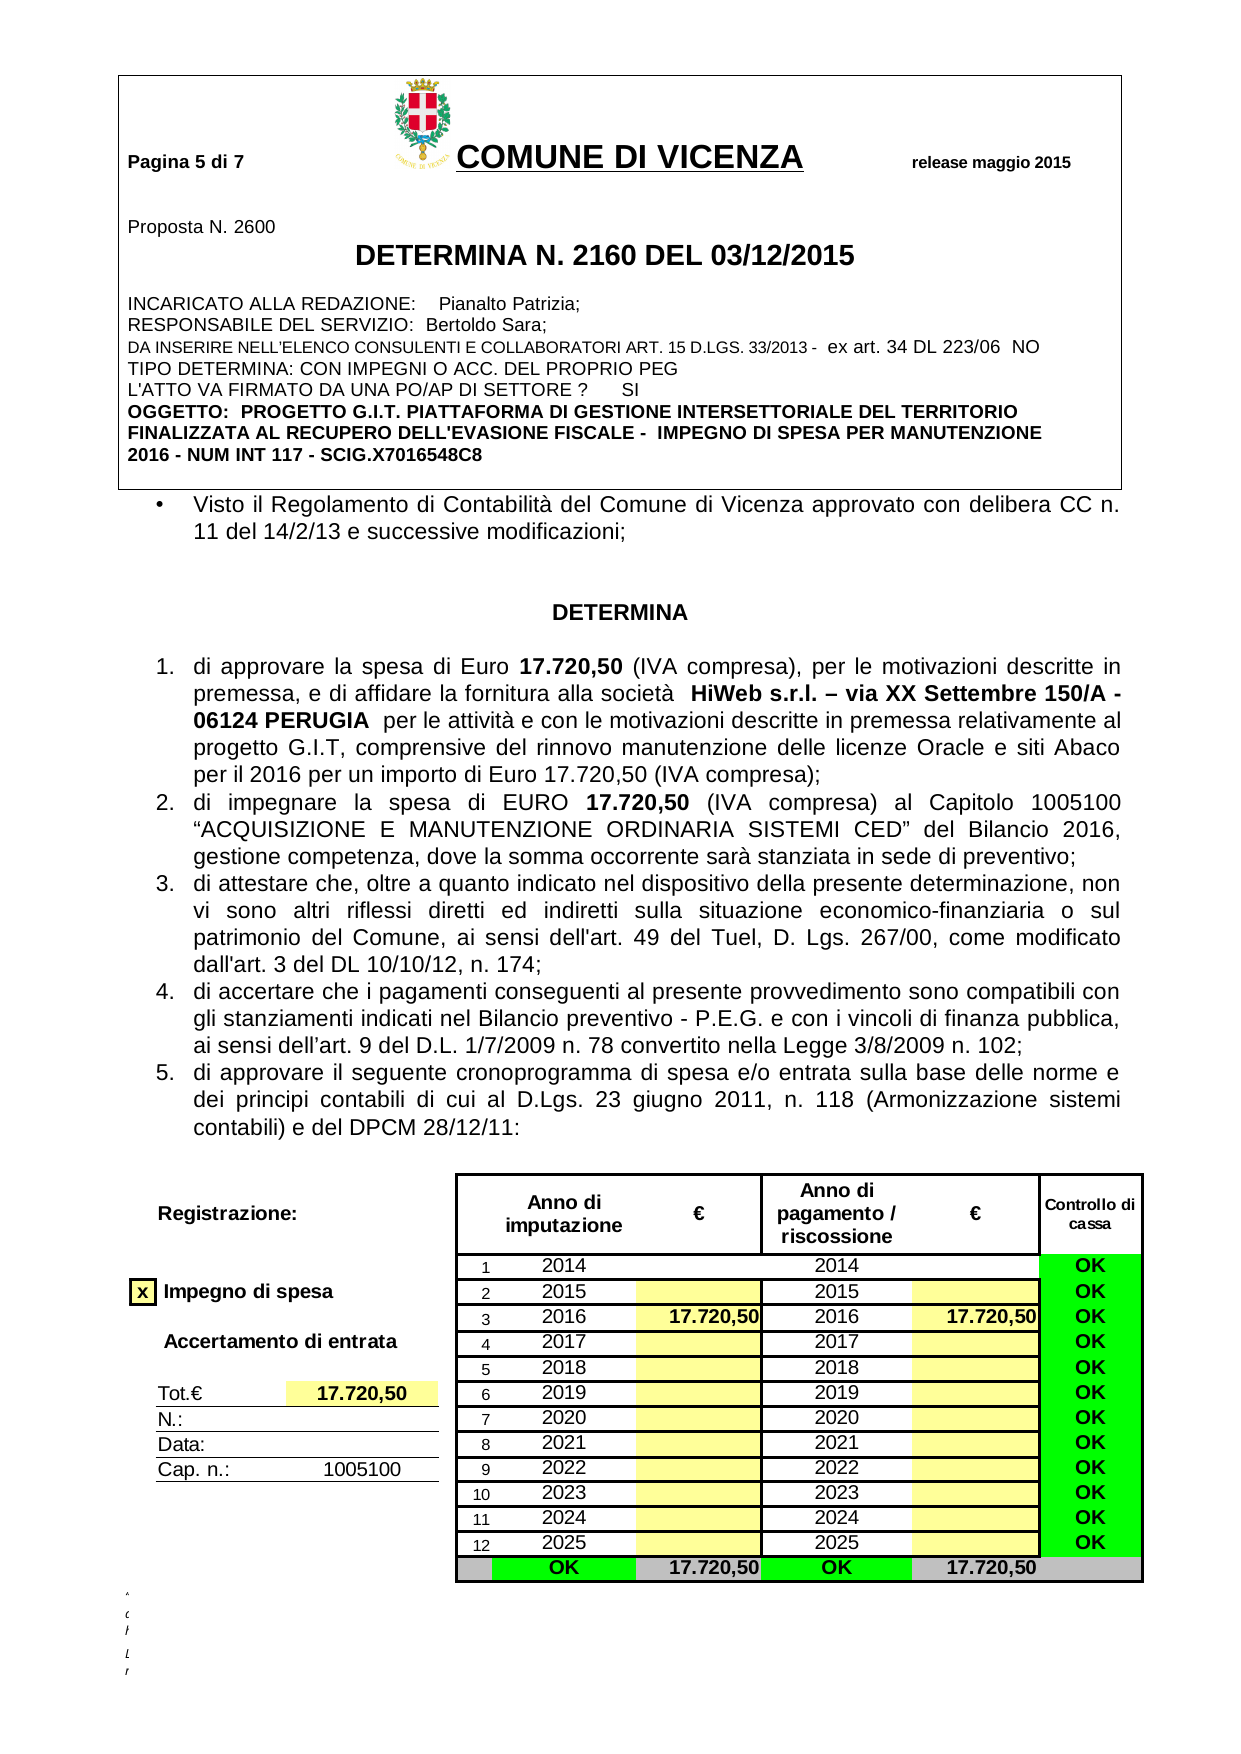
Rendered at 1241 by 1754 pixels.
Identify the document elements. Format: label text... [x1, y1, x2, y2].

list di approvare il seguente cronoprogramma di spesa e/o entrata sulla base delle norme e dei principi contabili di cui al D.Lgs. 23 giugno 2011, n. 118 (Armonizzazione sistemi contabili) e del DPCM 28/12/11: [156, 1059, 1122, 1140]
text DETERMINA [118, 598, 1122, 625]
list di attestare che, oltre a quanto indicato nel dispositivo della presente determinazione, non vi sono altri riflessi diretti ed indiretti sulla situazione economico-finanziaria o sul patrimonio del Comune, ai sensi dell'art. 49 del Tuel, D. Lgs. 267/00, come modificato dall'art. 3 del DL 10/10/12, n. 174; [156, 869, 1122, 977]
list di impegnare la spesa di EURO 17.720,50 (IVA compresa) al Capitolo 1005100 “ACQUISIZIONE E MANUTENZIONE ORDINARIA SISTEMI CED” del Bilancio 2016, gestione competenza, dove la somma occorrente sarà stanziata in sede di preventivo; [156, 788, 1122, 869]
picture [394, 78, 451, 169]
list di accertare che i pagamenti conseguenti al presente provvedimento sono compatibili con gli stanziamenti indicati nel Bilancio preventivo - P.E.G. e con i vincoli di finanza pubblica, ai sensi dell’art. 9 del D.L. 1/7/2009 n. 78 convertito nella Legge 3/8/2009 n. 102; [156, 977, 1122, 1059]
list di approvare la spesa di Euro 17.720,50 (IVA compresa), per le motivazioni descritte in premessa, e di affidare la fornitura alla società HiWeb s.r.l. – via XX Settembre 150/A - 06124 PERUGIA per le attività e con le motivazioni descritte in premessa relativamente al progetto G.I.T, comprensive del rinnovo manutenzione delle licenze Oracle e siti Abaco per il 2016 per un importo di Euro 17.720,50 (IVA compresa); [156, 652, 1122, 788]
list Visto il Regolamento di Contabilità del Comune di Vicenza approvato con delibera CC n. 11 del 14/2/13 e successive modificazioni; [156, 490, 1122, 544]
